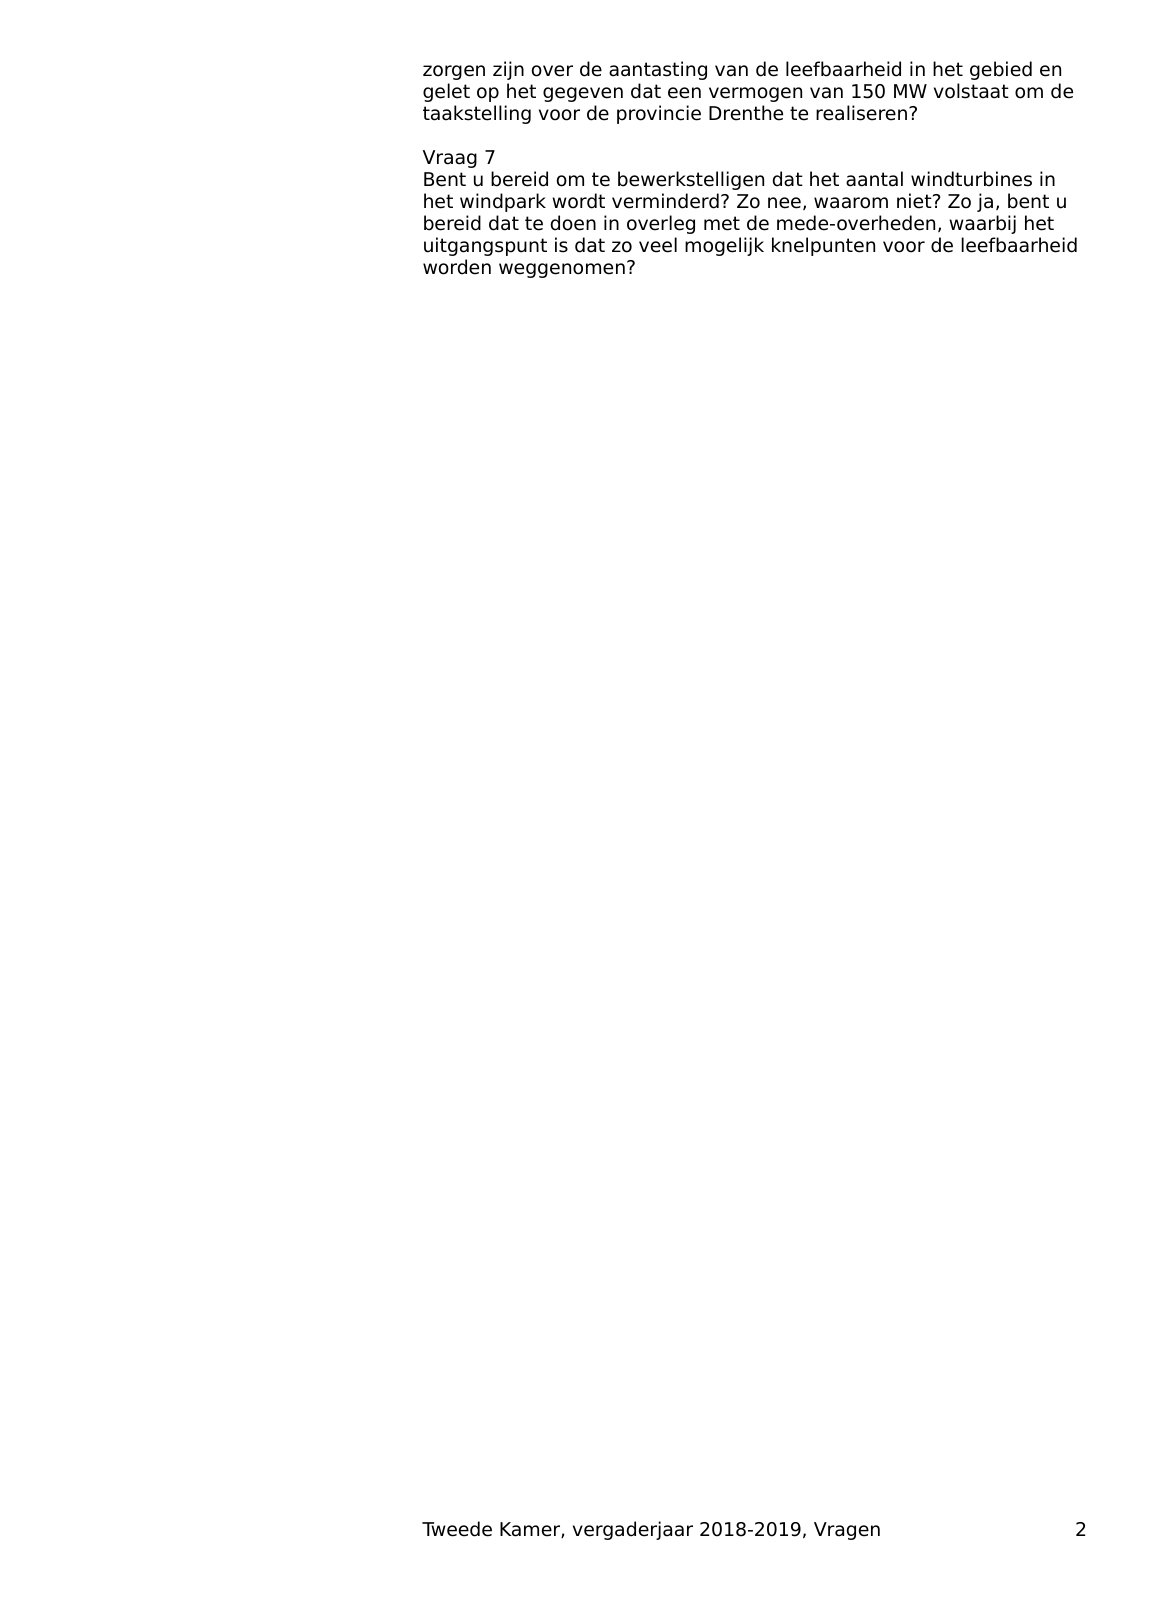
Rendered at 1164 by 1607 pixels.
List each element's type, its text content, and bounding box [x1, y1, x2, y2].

text Bent u bereid om te bewerkstelligen dat het aantal windturbines in het windpark wordt verminderd? Zo nee, waarom niet? Zo ja, bent u bereid dat te doen in overleg met de mede-overheden, waarbij het uitgangspunt is dat zo veel mogelijk knelpunten voor de leefbaarheid worden weggenomen? [422, 169, 1087, 279]
text Vraag 7 [422, 147, 1087, 169]
text zorgen zijn over de aantasting van de leefbaarheid in het gebied en gelet op het gegeven dat een vermogen van 150 MW volstaat om de taakstelling voor de provincie Drenthe te realiseren? [422, 59, 1087, 125]
